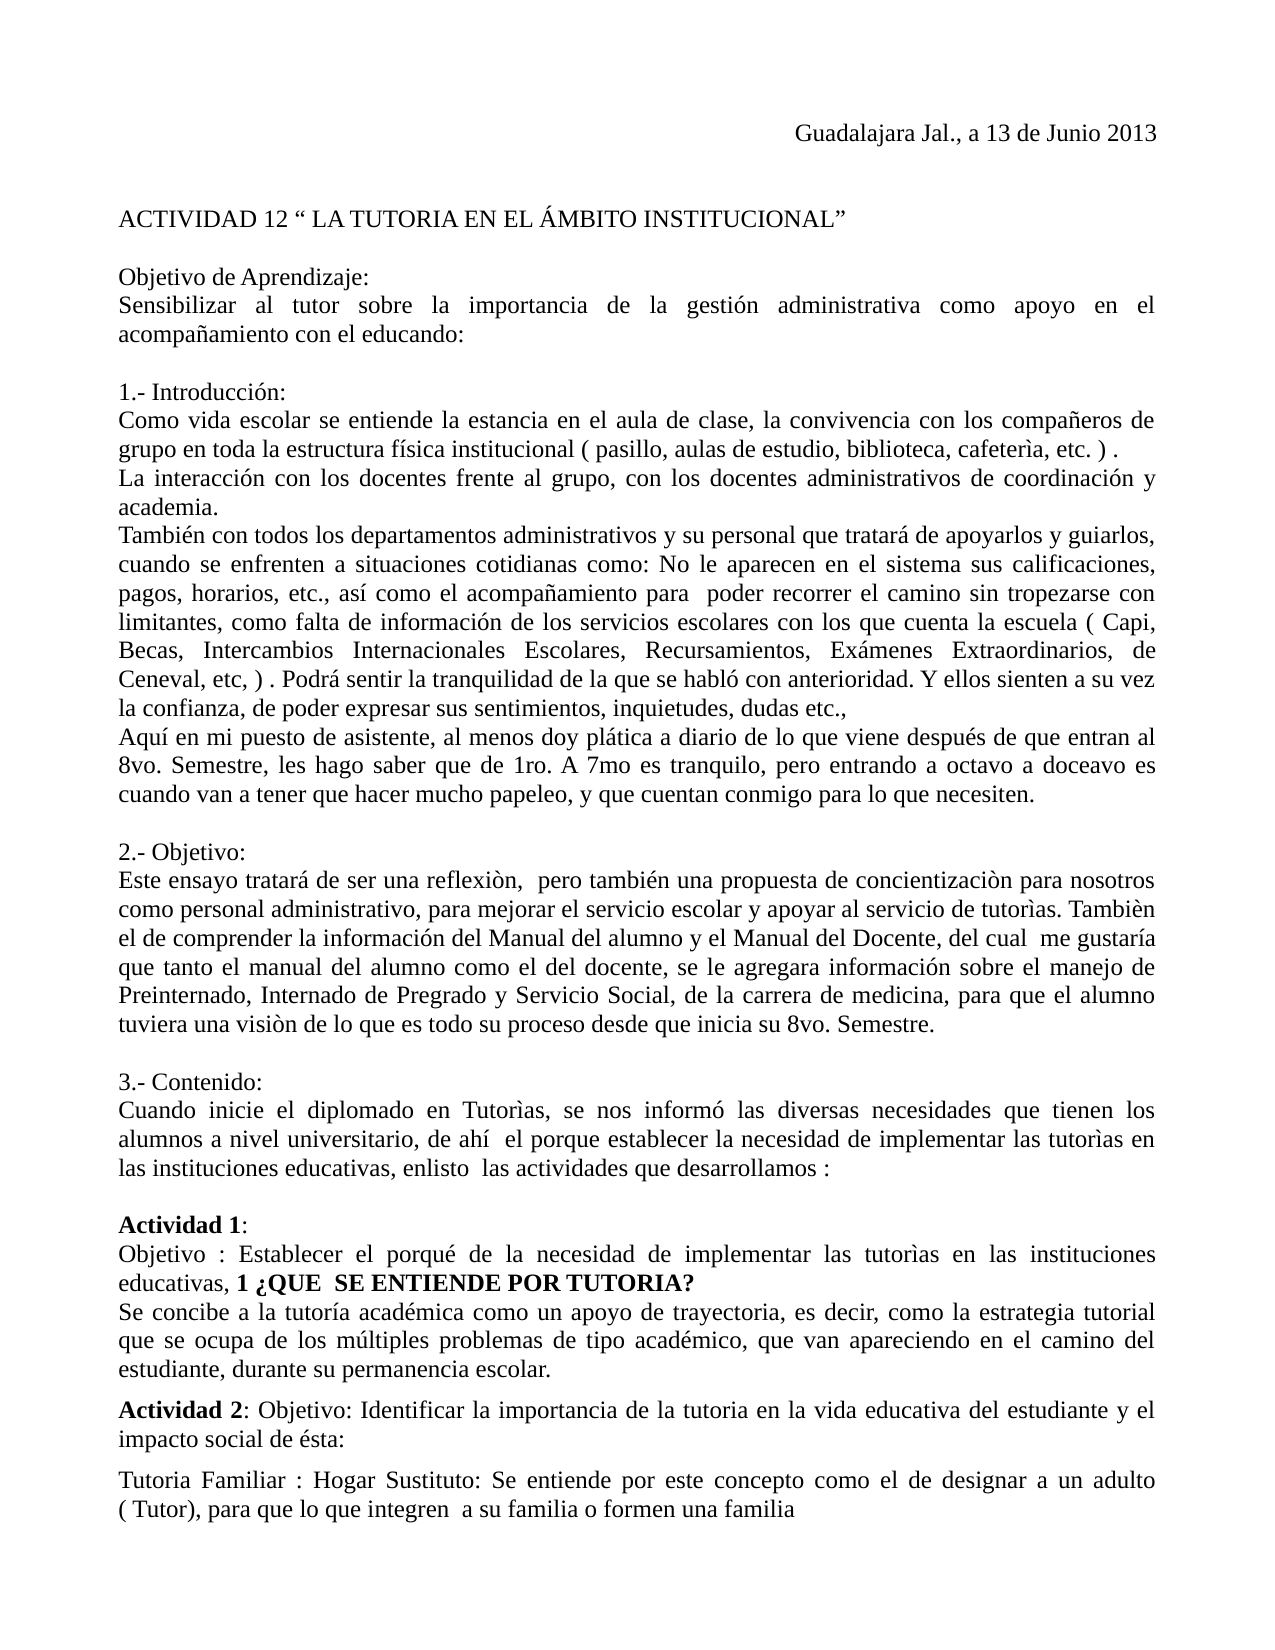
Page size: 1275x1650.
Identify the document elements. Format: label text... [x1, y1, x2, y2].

text Guadalajara Jal., a 13 de Junio 2013 [118, 118, 1157, 147]
text Cuando inicie el diplomado en Tutorìas, se nos informó las diversas necesidades que tienen los alumnos a nivel universitario, de ahí el porque establecer la necesidad de implementar las tutorìas en las instituciones educativas, enlisto las actividades que desarrollamos : [118, 1096, 1157, 1182]
text Aquí en mi puesto de asistente, al menos doy plática a diario de lo que viene después de que entran al 8vo. Semestre, les hago saber que de 1ro. A 7mo es tranquilo, pero entrando a octavo a doceavo es cuando van a tener que hacer mucho papeleo, y que cuentan conmigo para lo que necesiten. [118, 722, 1157, 808]
text Tutoria Familiar : Hogar Sustituto: Se entiende por este concepto como el de designar a un adulto ( Tutor), para que lo que integren a su familia o formen una familia [118, 1466, 1157, 1523]
text 2.- Objetivo: [118, 837, 1157, 866]
text La interacción con los docentes frente al grupo, con los docentes administrativos de coordinación y academia. [118, 463, 1157, 521]
text Actividad 1: [118, 1211, 1157, 1239]
text También con todos los departamentos administrativos y su personal que tratará de apoyarlos y guiarlos, cuando se enfrenten a situaciones cotidianas como: No le aparecen en el sistema sus calificaciones, pagos, horarios, etc., así como el acompañamiento para poder recorrer el camino sin tropezarse con limitantes, como falta de información de los servicios escolares con los que cuenta la escuela ( Capi, Becas, Intercambios Internacionales Escolares, Recursamientos, Exámenes Extraordinarios, de Ceneval, etc, ) . Podrá sentir la tranquilidad de la que se habló con anterioridad. Y ellos sienten a su vez la confianza, de poder expresar sus sentimientos, inquietudes, dudas etc., [118, 521, 1157, 722]
text Este ensayo tratará de ser una reflexiòn, pero también una propuesta de concientizaciòn para nosotros como personal administrativo, para mejorar el servicio escolar y apoyar al servicio de tutorìas. Tambièn el de comprender la información del Manual del alumno y el Manual del Docente, del cual me gustaría que tanto el manual del alumno como el del docente, se le agregara información sobre el manejo de Preinternado, Internado de Pregrado y Servicio Social, de la carrera de medicina, para que el alumno tuviera una visiòn de lo que es todo su proceso desde que inicia su 8vo. Semestre. [118, 866, 1157, 1038]
text ACTIVIDAD 12 “ LA TUTORIA EN EL ÁMBITO INSTITUCIONAL” [118, 204, 1157, 233]
text Objetivo : Establecer el porqué de la necesidad de implementar las tutorìas en las instituciones educativas, 1 ¿QUE SE ENTIENDE POR TUTORIA? [118, 1239, 1157, 1297]
text Actividad 2: Objetivo: Identificar la importancia de la tutoria en la vida educativa del estudiante y el impacto social de ésta: [118, 1396, 1157, 1453]
text Se concibe a la tutoría académica como un apoyo de trayectoria, es decir, como la estrategia tutorial que se ocupa de los múltiples problemas de tipo académico, que van apareciendo en el camino del estudiante, durante su permanencia escolar. [118, 1297, 1157, 1383]
text Sensibilizar al tutor sobre la importancia de la gestión administrativa como apoyo en el acompañamiento con el educando: [118, 291, 1157, 348]
text 3.- Contenido: [118, 1067, 1157, 1096]
text Como vida escolar se entiende la estancia en el aula de clase, la convivencia con los compañeros de grupo en toda la estructura física institucional ( pasillo, aulas de estudio, biblioteca, cafeterìa, etc. ) . [118, 406, 1157, 463]
text Objetivo de Aprendizaje: [118, 262, 1157, 291]
text 1.- Introducción: [118, 377, 1157, 406]
